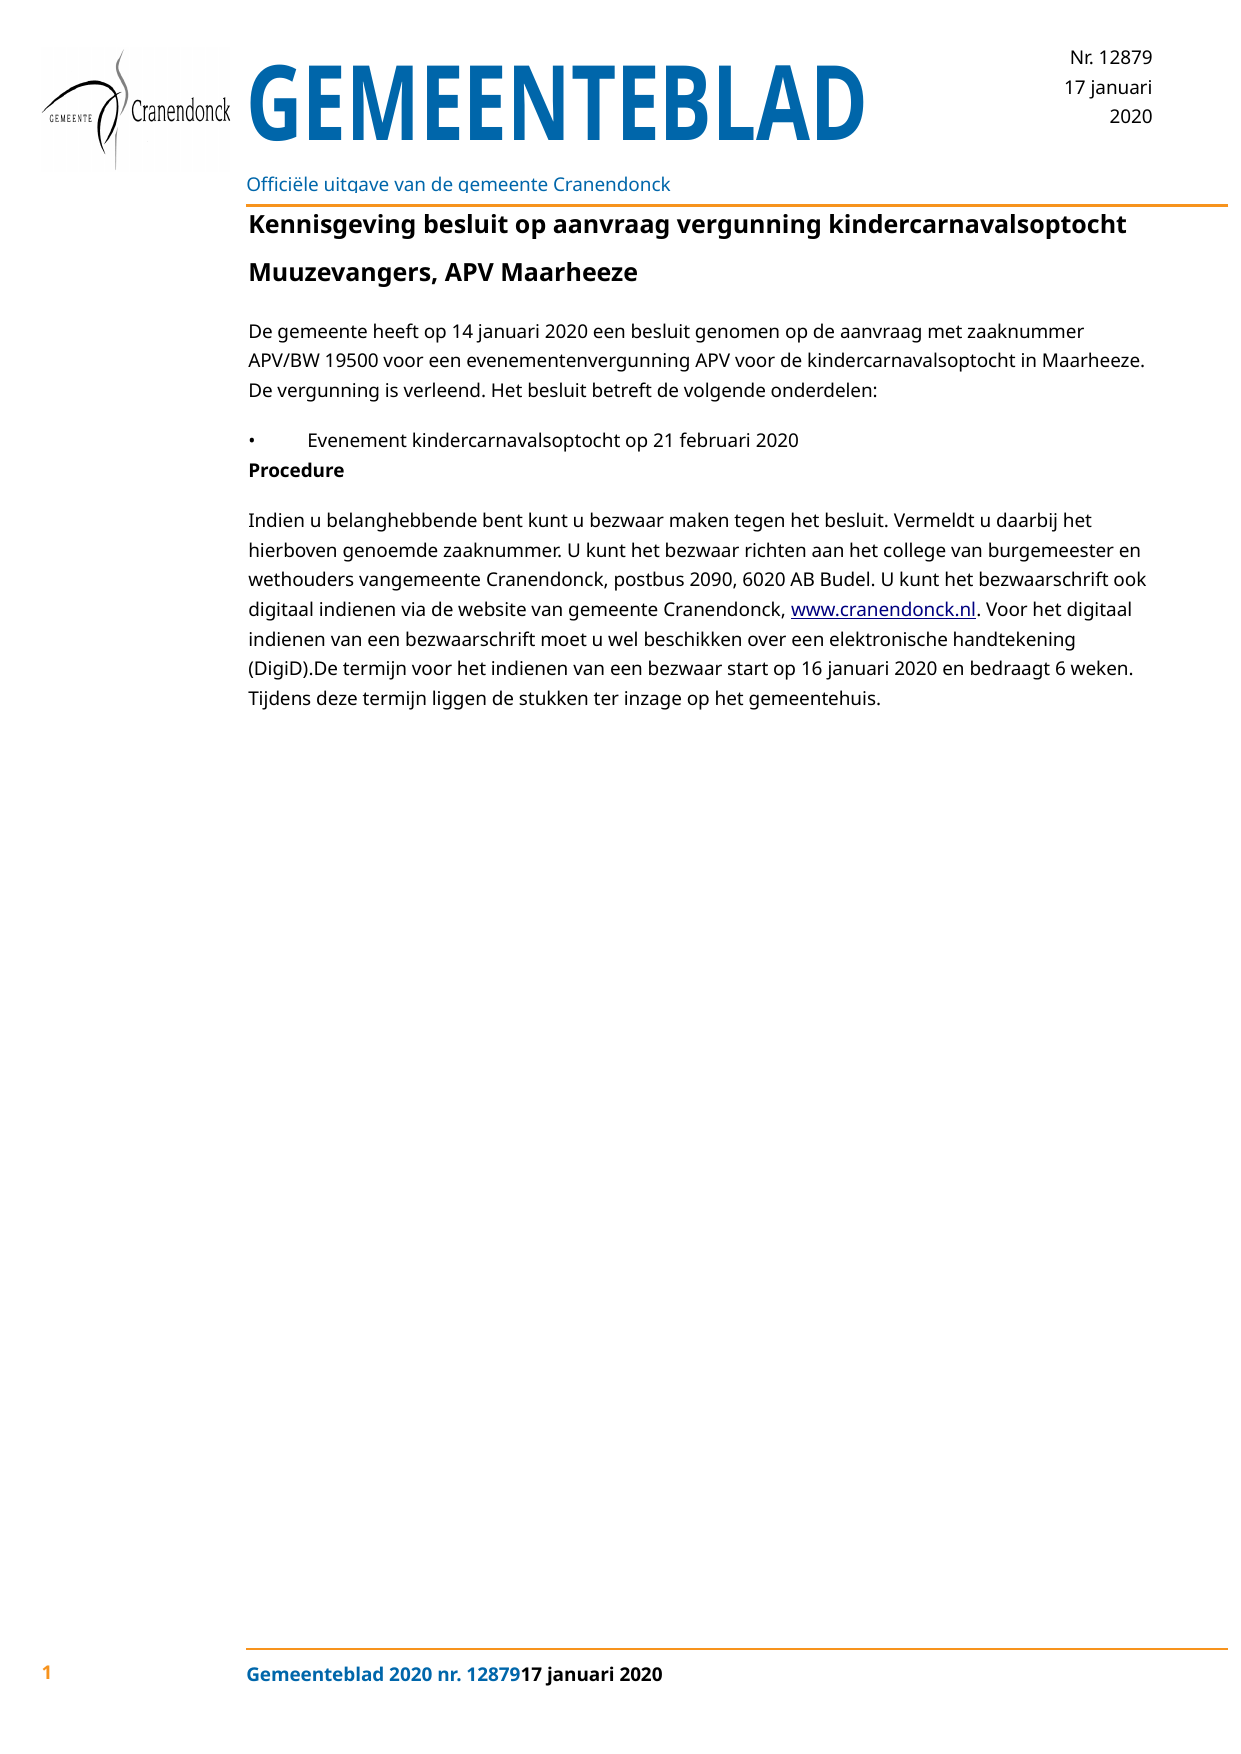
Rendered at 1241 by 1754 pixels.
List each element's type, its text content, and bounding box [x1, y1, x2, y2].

text Indien u belanghebbende bent kunt u bezwaar maken tegen het besluit. Vermeldt u daarbij het hierboven genoemde zaaknummer. U kunt het bezwaar richten aan het college van burgemeester en wethouders vangemeente Cranendonck, postbus 2090, 6020 AB Budel. U kunt het bezwaarschrift ook digitaal indienen via de website van gemeente Cranendonck, www.cranendonck.nl. Voor het digitaal indienen van een bezwaarschrift moet u wel beschikken over een elektronische handtekening (DigiD).De termijn voor het indienen van een bezwaar start op 16 januari 2020 en bedraagt 6 weken. Tijdens deze termijn liggen de stukken ter inzage op het gemeentehuis. [248, 507, 1152, 711]
text Kennisgeving besluit op aanvraag vergunning kindercarnavalsoptocht Muuzevangers, APV Maarheeze [248, 207, 1152, 288]
list Evenement kindercarnavalsoptocht op 21 februari 2020 [248, 427, 1152, 453]
picture [41, 47, 231, 172]
text Procedure [248, 457, 1152, 483]
text De gemeente heeft op 14 januari 2020 een besluit genomen op de aanvraag met zaaknummer APV/BW 19500 voor een evenementenvergunning APV voor de kindercarnavalsoptocht in Maarheeze. De vergunning is verleend. Het besluit betreft de volgende onderdelen: [248, 318, 1152, 403]
